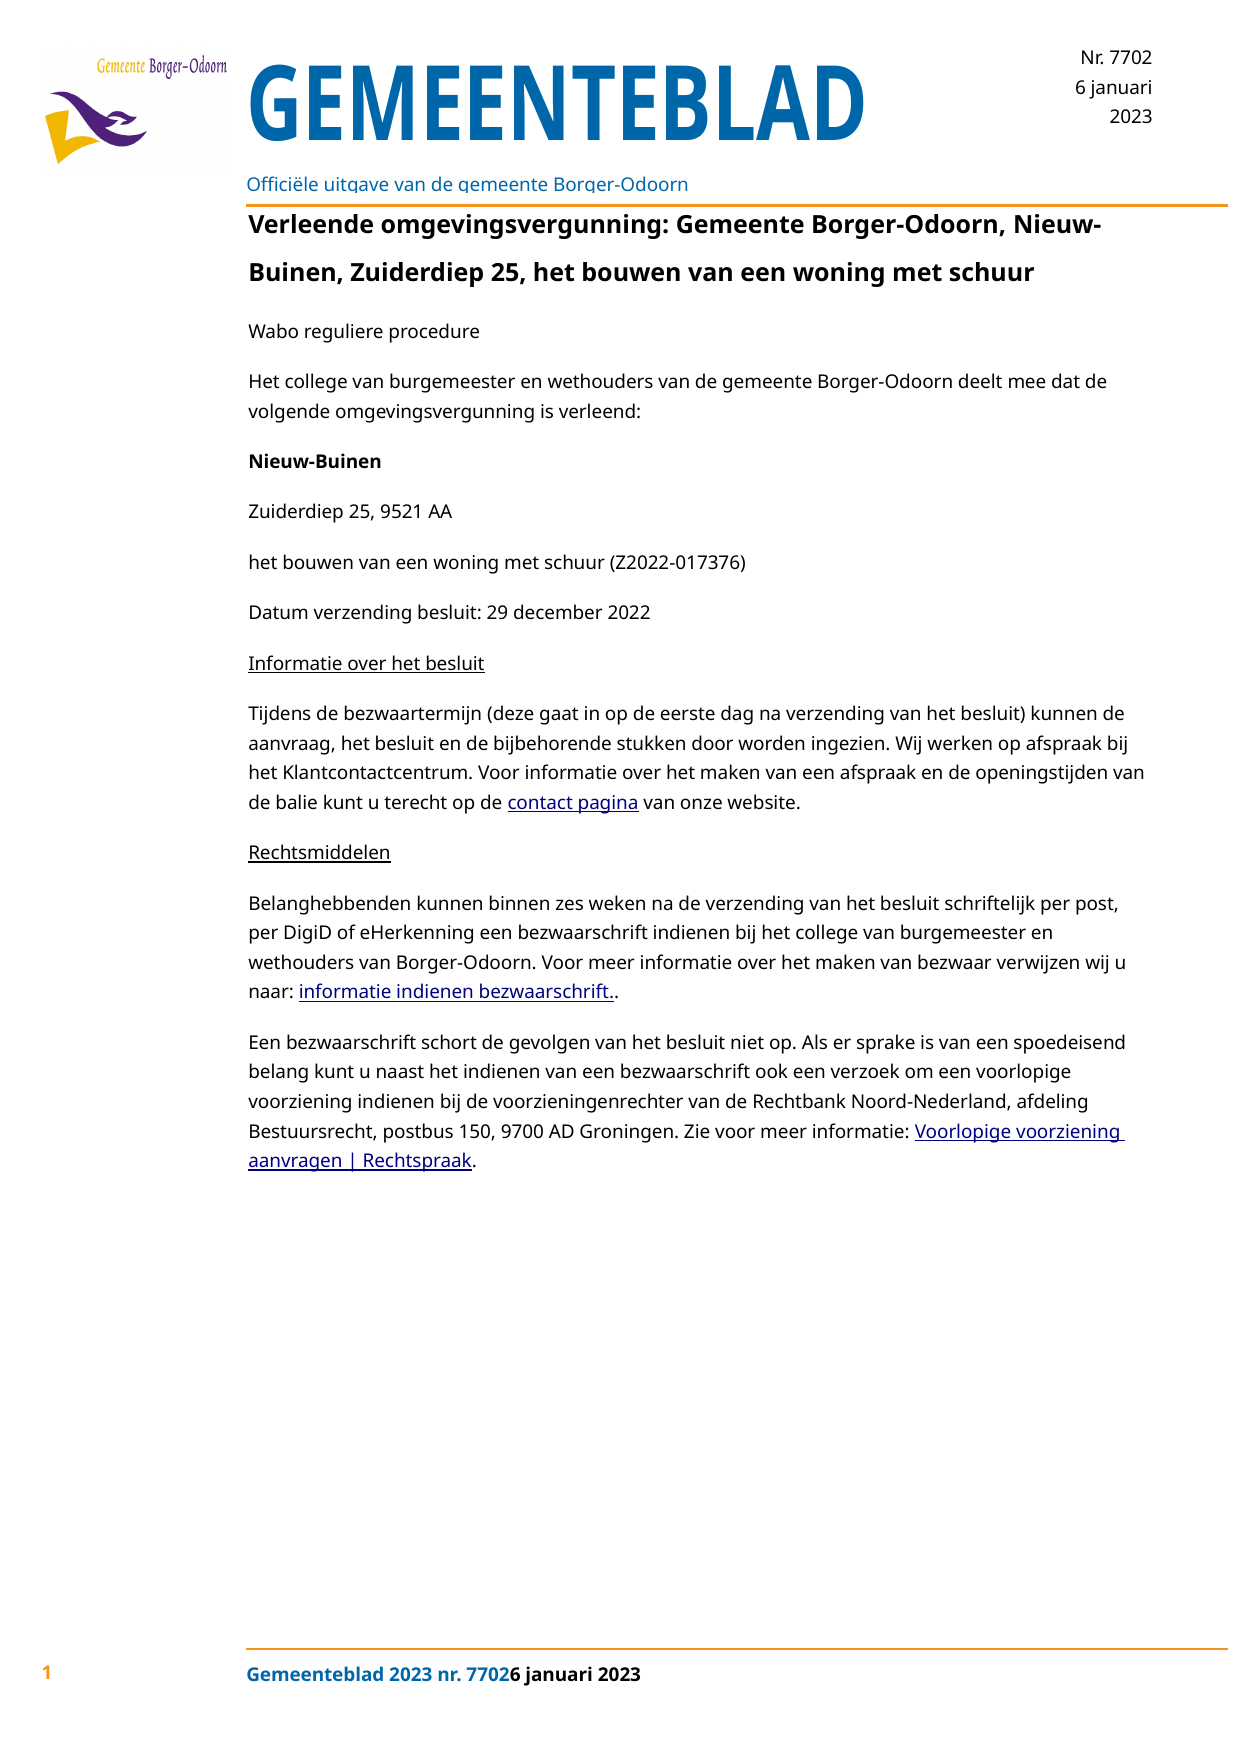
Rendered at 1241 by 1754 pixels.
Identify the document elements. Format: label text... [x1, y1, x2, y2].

text Datum verzending besluit: 29 december 2022 [248, 599, 1152, 625]
text Zuiderdiep 25, 9521 AA [248, 499, 1152, 524]
text Nieuw-Buinen [248, 448, 1152, 474]
text Rechtsmiddelen [248, 839, 1152, 865]
text Een bezwaarschrift schort de gevolgen van het besluit niet op. Als er sprake is van een spoedeisend belang kunt u naast het indienen van een bezwaarschrift ook een verzoek om een voorlopige voorziening indienen bij de voorzieningenrechter van de Rechtbank Noord-Nederland, afdeling Bestuursrecht, postbus 150, 9700 AD Groningen. Zie voor meer informatie: Voorlopige voorziening aanvragen | Rechtspraak. [248, 1029, 1152, 1173]
text Belanghebbenden kunnen binnen zes weken na de verzending van het besluit schriftelijk per post, per DigiD of eHerkenning een bezwaarschrift indienen bij het college van burgemeester en wethouders van Borger-Odoorn. Voor meer informatie over het maken van bezwaar verwijzen wij u naar: informatie indienen bezwaarschrift.. [248, 890, 1152, 1004]
text Het college van burgemeester en wethouders van de gemeente Borger-Odoorn deelt mee dat de volgende omgevingsvergunning is verleend: [248, 368, 1152, 424]
text het bouwen van een woning met schuur (Z2022-017376) [248, 549, 1152, 575]
text Informatie over het besluit [248, 650, 1152, 676]
text Wabo reguliere procedure [248, 318, 1152, 344]
text Tijdens de bezwaartermijn (deze gaat in op de eerste dag na verzending van het besluit) kunnen de aanvraag, het besluit en de bijbehorende stukken door worden ingezien. Wij werken op afspraak bij het Klantcontactcentrum. Voor informatie over het maken van een afspraak en de openingstijden van de balie kunt u terecht op de contact pagina van onze website. [248, 700, 1152, 815]
text Verleende omgevingsvergunning: Gemeente Borger-Odoorn, Nieuw-Buinen, Zuiderdiep 25, het bouwen van een woning met schuur [248, 207, 1152, 288]
picture [41, 47, 231, 172]
